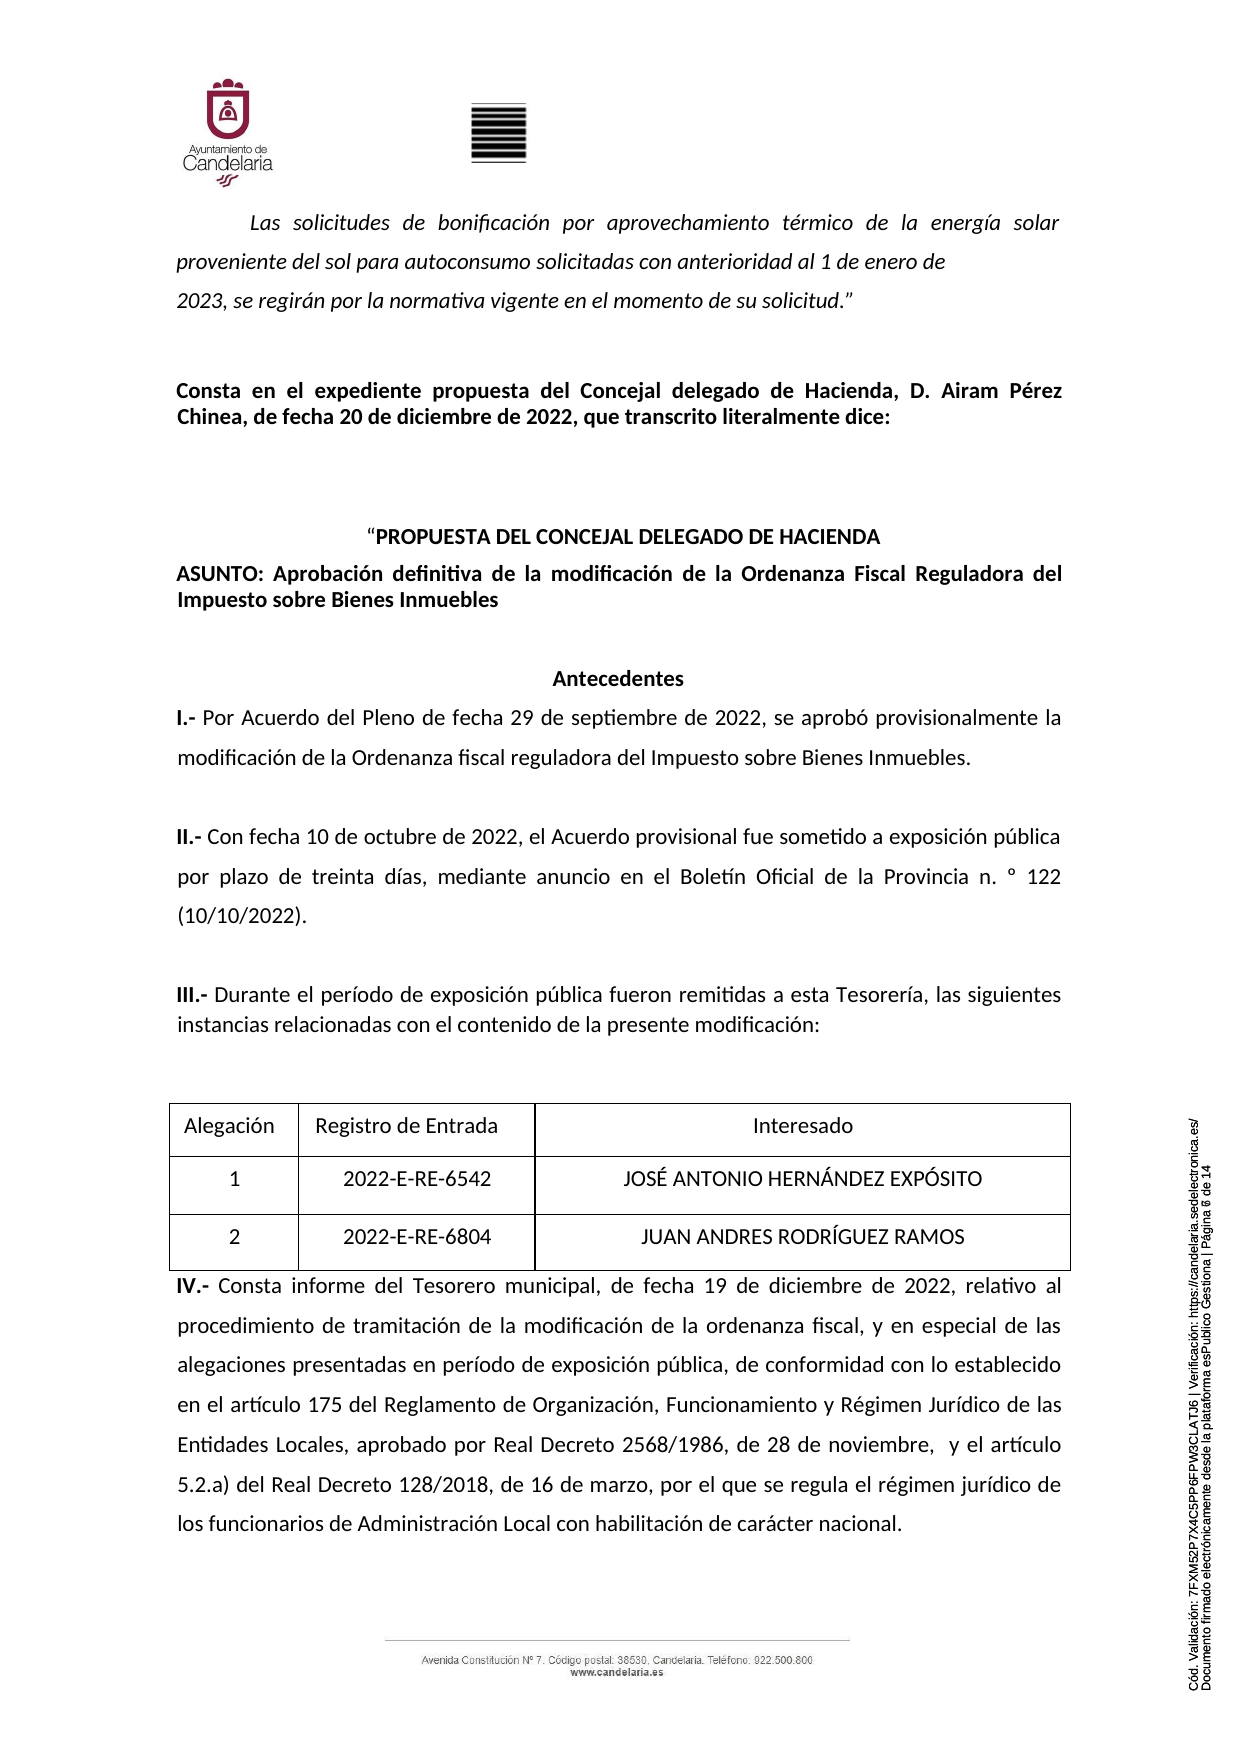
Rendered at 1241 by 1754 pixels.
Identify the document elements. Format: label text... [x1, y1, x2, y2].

table_cell 2 [170, 1215, 298, 1270]
table_header Registro de Entrada [299, 1104, 534, 1156]
text Las solicitudes de bonificación por aprovechamiento térmico de la energía solar proveniente del sol para autoconsumo solicitadas con anterioridad al 1 de enero de [176, 208, 1063, 275]
table_header Alegación [170, 1104, 298, 1156]
text III.- Durante el período de exposición pública fueron remitidas a esta Tesorería, las siguientes instancias relacionadas con el contenido de la presente modificación: [176, 981, 1063, 1038]
table_cell JOSÉ ANTONIO HERNÁNDEZ EXPÓSITO [536, 1157, 1070, 1214]
table_cell 2022-E-RE-6542 [299, 1157, 534, 1214]
table_cell JUAN ANDRES RODRÍGUEZ RAMOS [536, 1215, 1070, 1270]
table_cell 2022-E-RE-6804 [299, 1215, 534, 1270]
text ASUNTO: Aprobación definitiva de la modificación de la Ordenanza Fiscal Reguladora del Impuesto sobre Bienes Inmuebles [176, 561, 1063, 613]
table_header Interesado [536, 1104, 1070, 1156]
table_cell 1 [170, 1157, 298, 1214]
text II.- Con fecha 10 de octubre de 2022, el Acuerdo provisional fue sometido a exposición pública por plazo de treinta días, mediante anuncio en el Boletín Oficial de la Provincia n. º 122 (10/10/2022). [176, 822, 1063, 929]
text IV.- Consta informe del Tesorero municipal, de fecha 19 de diciembre de 2022, relativo al procedimiento de tramitación de la modificación de la ordenanza fiscal, y en especial de las alegaciones presentadas en período de exposición pública, de conformidad con lo establecido en el artículo 175 del Reglamento de Organización, Funcionamiento y Régimen Jurídico de las Entidades Locales, aprobado por Real Decreto 2568/1986, de 28 de noviembre, y el artículo 5.2.a) del Real Decreto 128/2018, de 16 de marzo, por el que se regula el régimen jurídico de los funcionarios de Administración Local con habilitación de carácter nacional. [176, 1271, 1063, 1537]
text 2023, se regirán por la normativa vigente en el momento de su solicitud.” [176, 287, 1063, 315]
subtitle “PROPUESTA DEL CONCEJAL DELEGADO DE HACIENDA [178, 522, 1063, 550]
text Consta en el expediente propuesta del Concejal delegado de Hacienda, D. Airam Pérez Chinea, de fecha 20 de diciembre de 2022, que transcrito literalmente dice: [176, 378, 1063, 431]
text I.- Por Acuerdo del Pleno de fecha 29 de septiembre de 2022, se aprobó provisionalmente la modificación de la Ordenanza fiscal reguladora del Impuesto sobre Bienes Inmuebles. [176, 703, 1063, 771]
subtitle Antecedentes [178, 664, 1063, 692]
